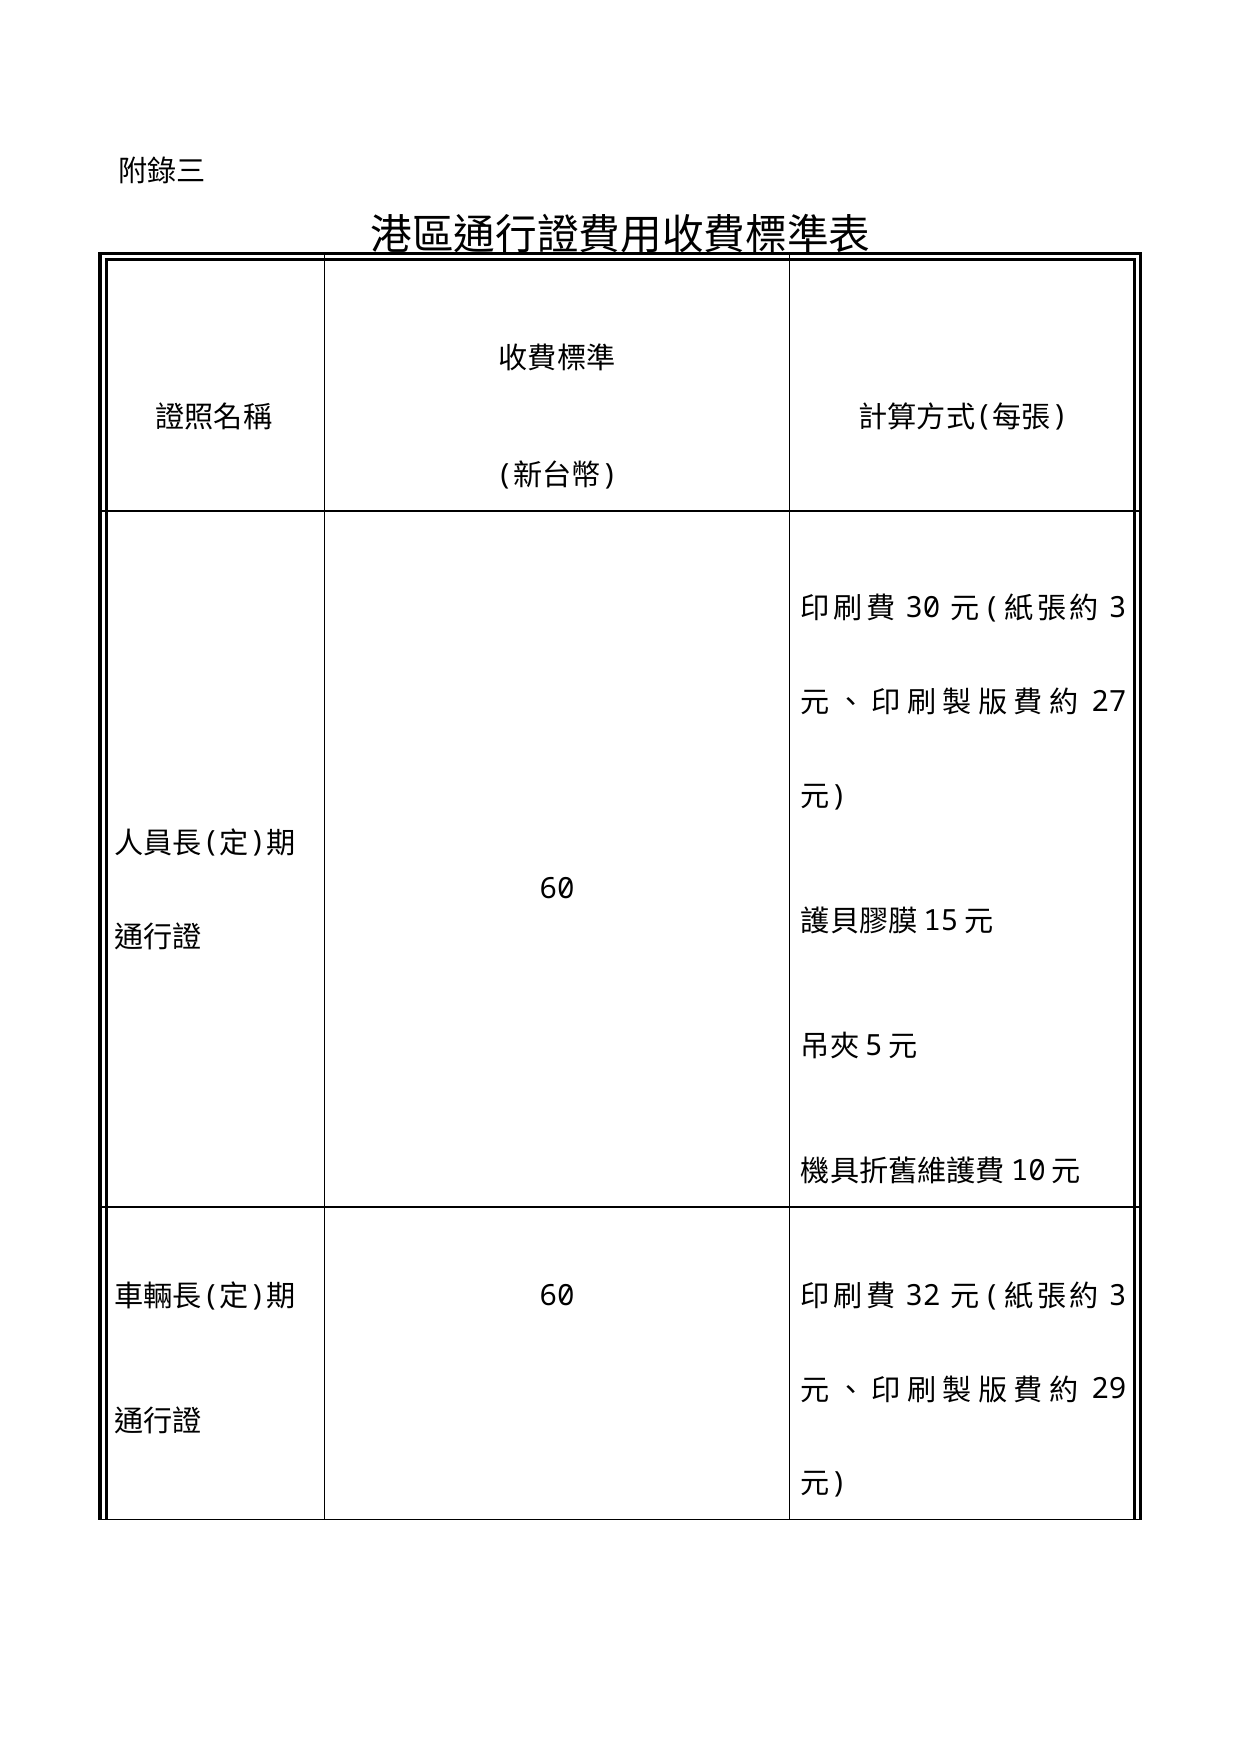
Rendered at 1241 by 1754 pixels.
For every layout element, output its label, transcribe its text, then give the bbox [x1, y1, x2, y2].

table_cell 人員長(定)期 通行證 [108, 512, 324, 1206]
table_cell 60 [325, 1208, 789, 1519]
table_cell 印刷費30元(紙張約3元、印刷製版費約27元) 護貝膠膜15元 吊夾5元 機具折舊維護費10元 [790, 512, 1133, 1206]
table_header 計算方式(每張) [790, 255, 1137, 510]
table_header 證照名稱 [103, 255, 324, 510]
table_cell 60 [325, 512, 789, 1206]
text 港區通行證費用收費標準表 [118, 189, 1122, 252]
text 附錄三 [118, 127, 1122, 189]
table_header 收費標準 (新台幣) [325, 261, 789, 510]
table_cell 車輛長(定)期 通行證 [108, 1208, 324, 1519]
table_cell 印刷費32元(紙張約3元、印刷製版費約29元) [790, 1208, 1133, 1519]
